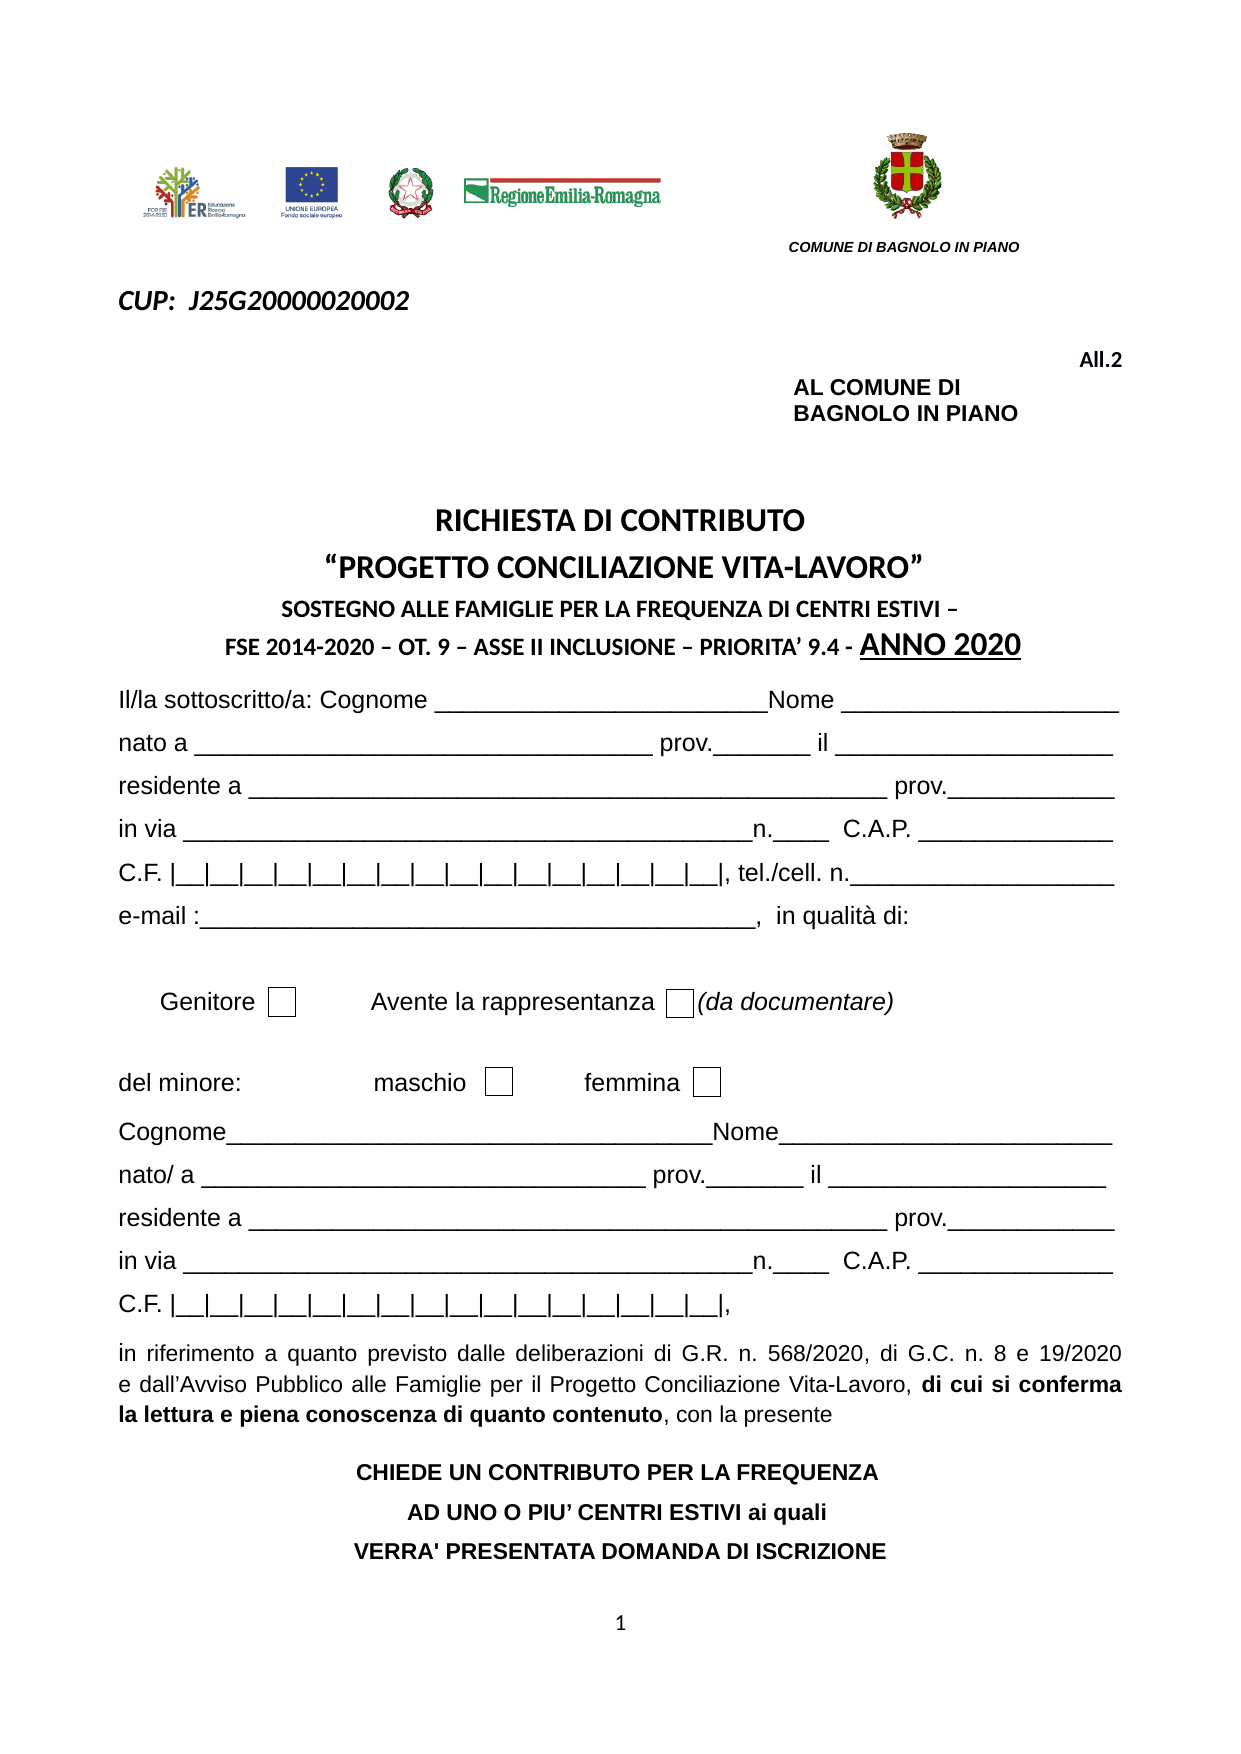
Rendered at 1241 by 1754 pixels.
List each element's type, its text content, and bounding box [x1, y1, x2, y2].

text VERRA' PRESENTATA DOMANDA DI ISCRIZIONE [118, 1538, 1122, 1564]
text del minore: maschio [118, 1068, 550, 1097]
text nato a _________________________________ prov._______ il ____________________ [118, 728, 1122, 757]
text CUP: J25G20000020002 [118, 282, 1122, 317]
text COMUNE DI BAGNOLO IN PIANO [118, 239, 1122, 256]
list SOSTEGNO ALLE FAMIGLIE PER LA FREQUENZA DI CENTRI ESTIVI – [118, 593, 1122, 623]
text Genitore [156, 987, 268, 1016]
text RICHIESTA DI CONTRIBUTO [118, 499, 1122, 540]
text Cognome___________________________________Nome________________________nato/ a ________________________________ prov._______ il ____________________ residente a ______________________________________________ prov.____________ in via _________________________________________n.____ C.A.P. ______________ C.F. |__|__|__|__|__|__|__|__|__|__|__|__|__|__|__|__|, [118, 1117, 1122, 1318]
text AD UNO O PIU’ CENTRI ESTIVI ai quali [118, 1498, 1122, 1525]
text in riferimento a quanto previsto dalle deliberazioni di G.R. n. 568/2020, di G.C. n. 8 e 19/2020 e dall’Avviso Pubblico alle Famiglie per il Progetto Conciliazione Vita-Lavoro, di cui si conferma la lettura e piena conoscenza di quanto contenuto, con la presente [118, 1338, 1122, 1428]
picture [118, 129, 683, 255]
text “PROGETTO CONCILIAZIONE VITA-LAVORO” [118, 546, 1122, 587]
text e-mail :________________________________________, in qualità di: [118, 901, 1122, 929]
text Il/la sottoscritto/a: Cognome ________________________Nome ____________________ [118, 685, 1122, 714]
text residente a ______________________________________________ prov.____________ [118, 771, 1122, 800]
picture [873, 130, 942, 219]
text [721, 1068, 1122, 1097]
text BAGNOLO IN PIANO [193, 400, 1122, 453]
text AL COMUNE DI [193, 373, 1122, 400]
text in via _________________________________________n.____ C.A.P. ______________ [118, 814, 1137, 843]
text C.F. |__|__|__|__|__|__|__|__|__|__|__|__|__|__|__|__|, tel./cell. n.___________________ [118, 857, 1122, 886]
text CHIEDE UN CONTRIBUTO PER LA FREQUENZA [118, 1459, 1122, 1485]
text All.2 [118, 346, 1122, 373]
text femmina [581, 1068, 693, 1097]
list FSE 2014-2020 – OT. 9 – ASSE II INCLUSIONE – PRIORITA’ 9.4 - ANNO 2020 [118, 623, 1122, 664]
text Avente la rappresentanza (da documentare) [296, 987, 1122, 1016]
